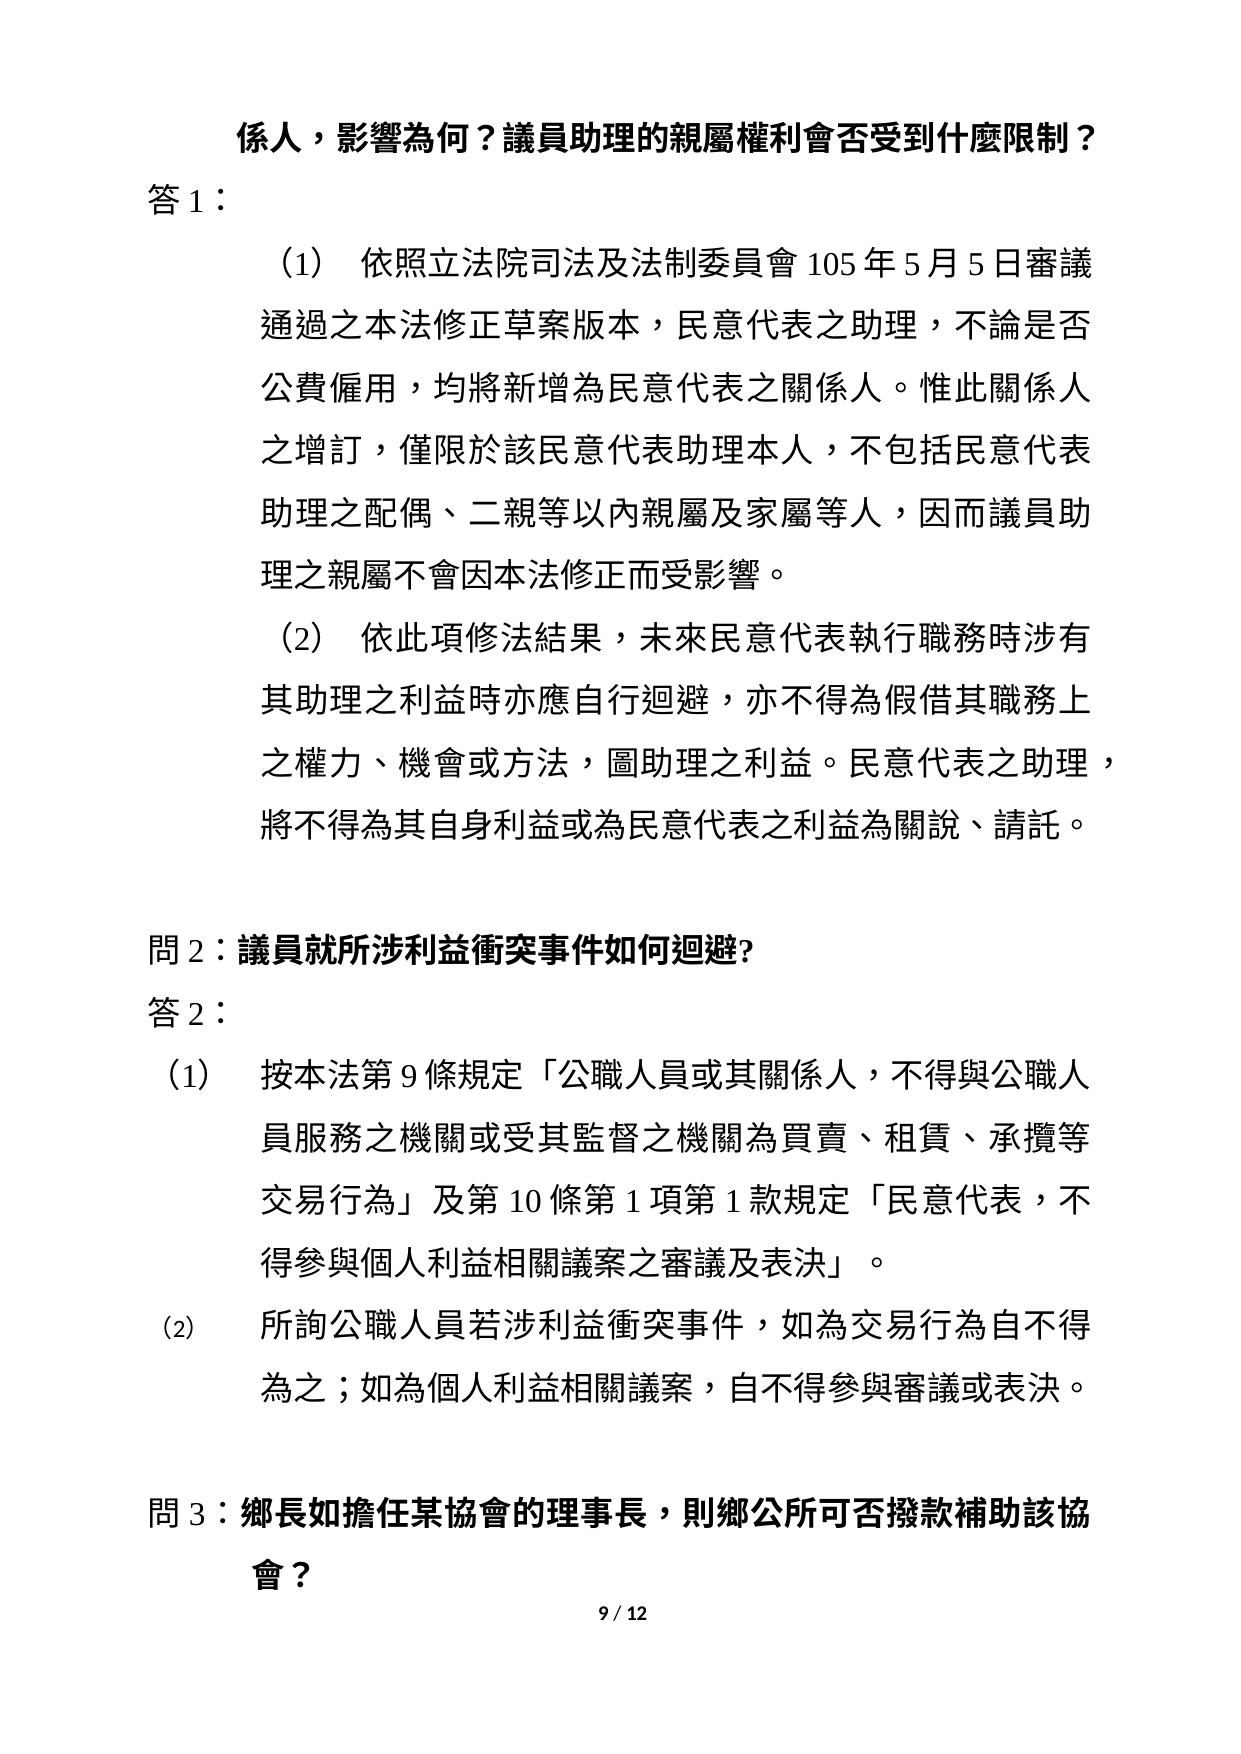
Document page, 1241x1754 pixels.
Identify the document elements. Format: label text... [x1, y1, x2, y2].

list 按本法第9條規定「公職人員或其關係人，不得與公職人員服務之機關或受其監督之機關為買賣、租賃、承攬等交易行為」及第10條第1項第1款規定「民意代表，不得參與個人利益相關議案之審議及表決」。 [148, 1032, 1092, 1282]
list 所詢公職人員若涉利益衝突事件，如為交易行為自不得為之；如為個人利益相關議案，自不得參與審議或表決。 [148, 1282, 1092, 1407]
text 問1：依公職人員利益衝突迴避法修正草案，議員助理將變成關係人，影響為何？議員助理的親屬權利會否受到什麼限制？ [148, 94, 1092, 157]
list 依此項修法結果，未來民意代表執行職務時涉有其助理之利益時亦應自行迴避，亦不得為假借其職務上之權力、機會或方法，圖助理之利益。民意代表之助理，將不得為其自身利益或為民意代表之利益為關說、請託。 [260, 594, 1092, 844]
text 問2：議員就所涉利益衝突事件如何迴避? [148, 907, 1092, 969]
text 問3：鄉長如擔任某協會的理事長，則鄉公所可否撥款補助該協會？ [148, 1469, 1092, 1594]
text 答2： [148, 969, 1092, 1032]
list 依照立法院司法及法制委員會105年5月5日審議通過之本法修正草案版本，民意代表之助理，不論是否公費僱用，均將新增為民意代表之關係人。惟此關係人之增訂，僅限於該民意代表助理本人，不包括民意代表助理之配偶、二親等以內親屬及家屬等人，因而議員助理之親屬不會因本法修正而受影響。 [260, 219, 1092, 594]
text 答1： [148, 157, 1092, 219]
